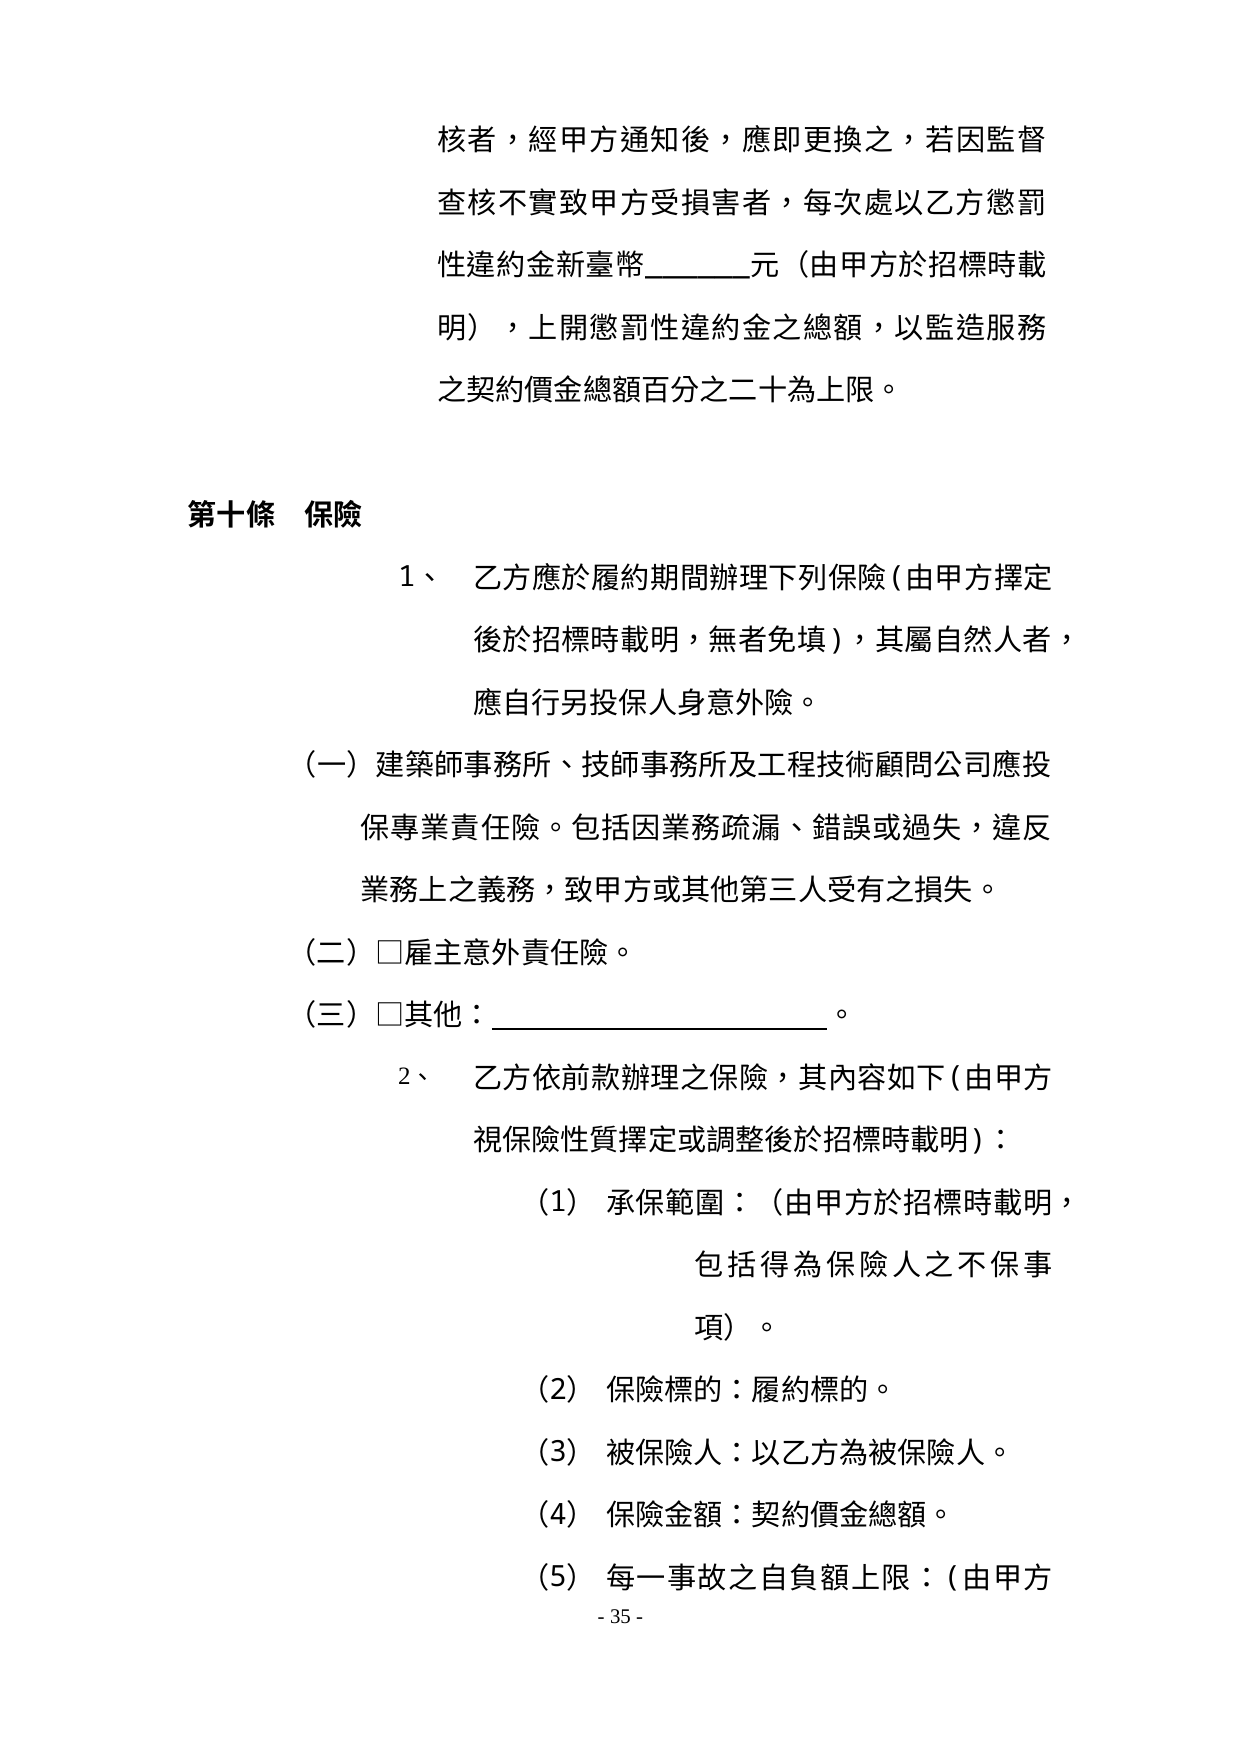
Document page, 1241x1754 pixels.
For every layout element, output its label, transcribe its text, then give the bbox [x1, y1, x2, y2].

list 保險金額：契約價金總額。 [520, 1471, 1053, 1534]
list 核者，經甲方通知後，應即更換之，若因監督查核不實致甲方受損害者，每次處以乙方懲罰性違約金新臺幣______元（由甲方於招標時載明），上開懲罰性違約金之總額，以監造服務之契約價金總額百分之二十為上限。 [273, 96, 1047, 409]
list 保險標的：履約標的。 [520, 1346, 1053, 1409]
text （二）□雇主意外責任險。 [287, 909, 1053, 971]
list 乙方依前款辦理之保險，其內容如下(由甲方視保險性質擇定或調整後於招標時載明)： [398, 1034, 1053, 1159]
text （一）建築師事務所、技師事務所及工程技術顧問公司應投保專業責任險。包括因業務疏漏、錯誤或過失，違反業務上之義務，致甲方或其他第三人受有之損失。 [287, 721, 1053, 909]
list 乙方應於履約期間辦理下列保險(由甲方擇定後於招標時載明，無者免填)，其屬自然人者，應自行另投保人身意外險。 [398, 534, 1053, 721]
list 承保範圍：（由甲方於招標時載明，包括得為保險人之不保事項）。 [520, 1159, 1053, 1346]
list 每一事故之自負額上限：(由甲方 [520, 1534, 1053, 1596]
text （三）□其他： 。 [287, 971, 1053, 1034]
list 被保險人：以乙方為被保險人。 [520, 1409, 1053, 1471]
text 第十條 保險 [187, 471, 1053, 534]
